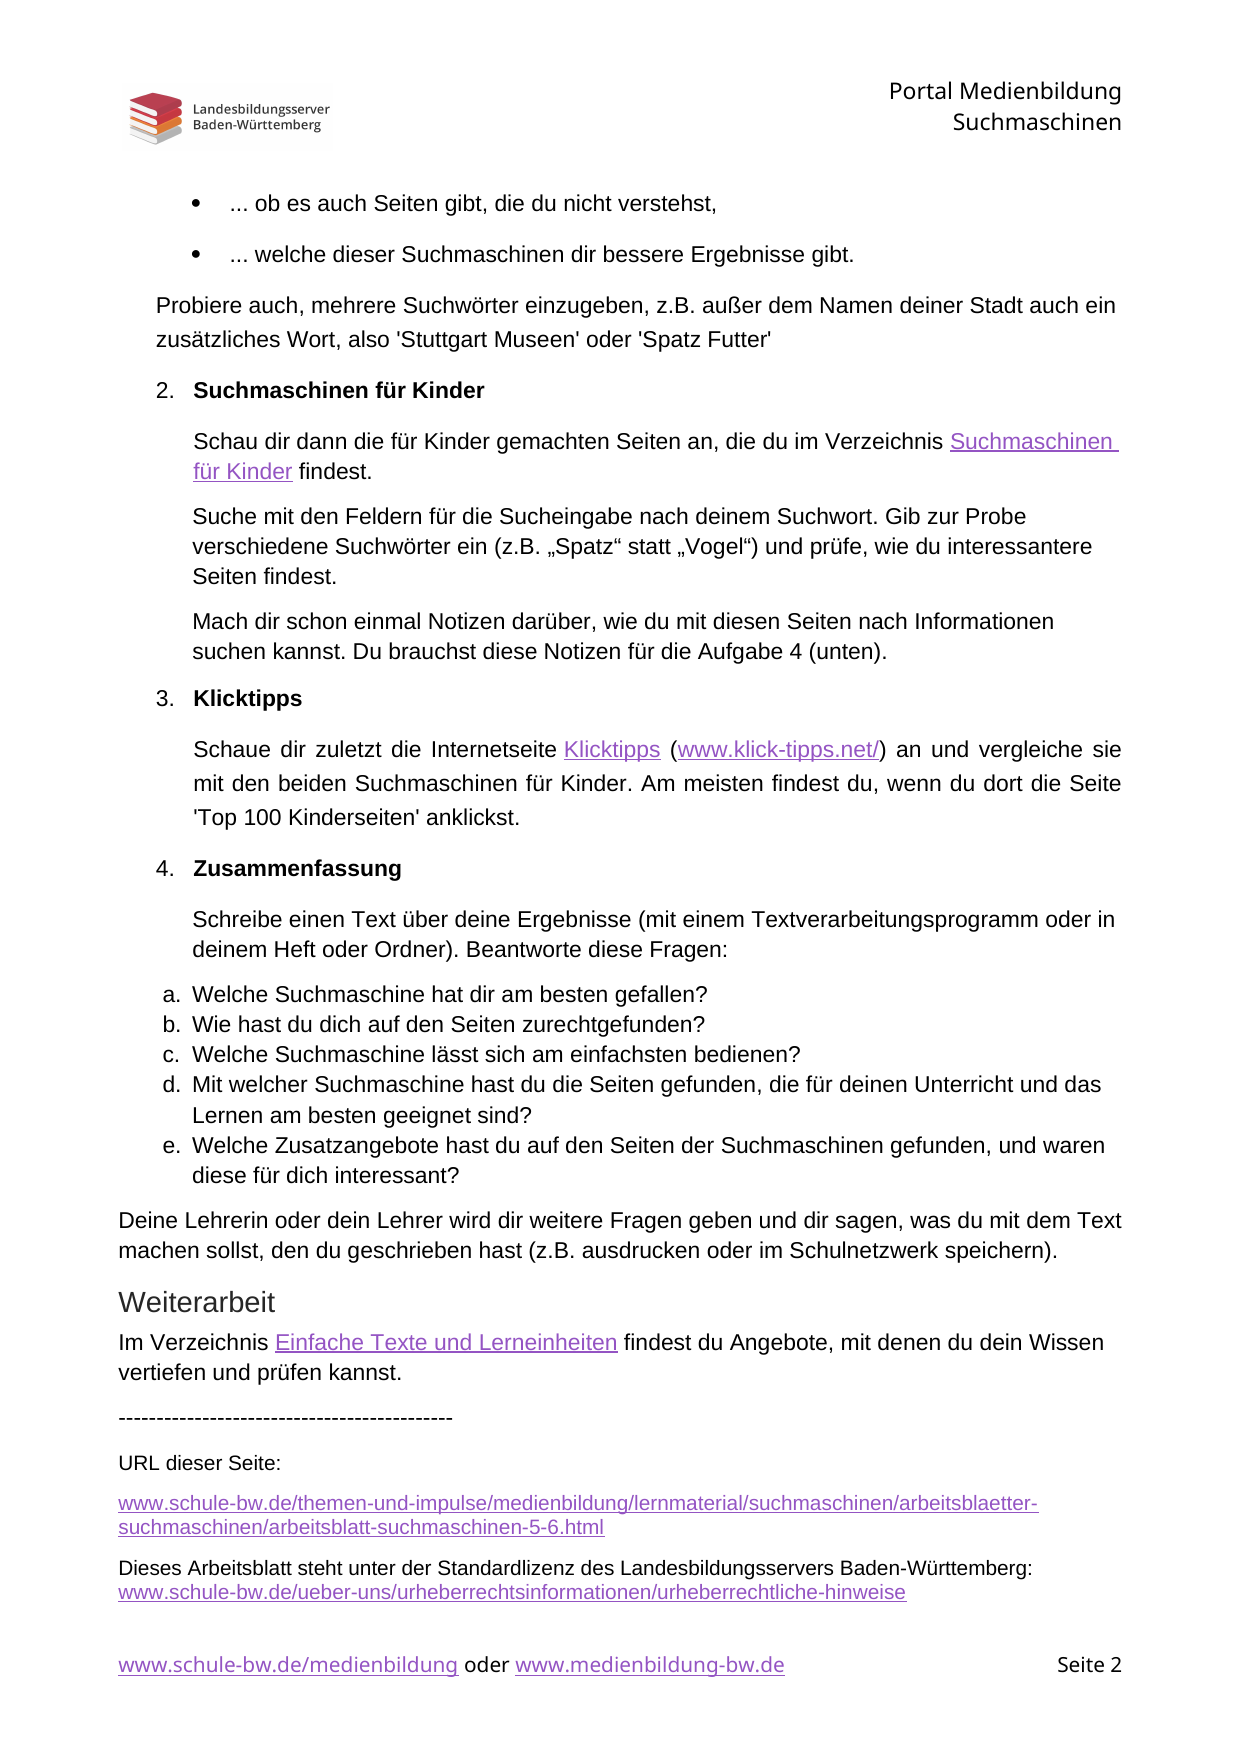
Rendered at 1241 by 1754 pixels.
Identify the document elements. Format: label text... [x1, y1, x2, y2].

list Welche Zusatzangebote hast du auf den Seiten der Suchmaschinen gefunden, und waren diese für dich interessant? [162, 1132, 1122, 1188]
text Deine Lehrerin oder dein Lehrer wird dir weitere Fragen geben und dir sagen, was du mit dem Text machen sollst, den du geschrieben hast (z.B. ausdrucken oder im Schulnetzwerk speichern). [118, 1207, 1122, 1263]
list Klicktipps [156, 685, 1122, 711]
list Zusammenfassung [156, 855, 1122, 881]
list Schau dir dann die für Kinder gemachten Seiten an, die du im Verzeichnis Suchmaschinen für Kinder findest. [156, 428, 1122, 484]
text URL dieser Seite: [118, 1450, 1122, 1474]
list Mit welcher Suchmaschine hast du die Seiten gefunden, die für deinen Unterricht und das Lernen am besten geeignet sind? [162, 1071, 1122, 1128]
picture [121, 83, 333, 151]
list Welche Suchmaschine lässt sich am einfachsten bedienen? [162, 1041, 1122, 1068]
list Schaue dir zuletzt die Internetseite Klicktipps (www.klick-tipps.net/) an und vergleiche sie mit den beiden Suchmaschinen für Kinder. Am meisten findest du, wenn du dort die Seite 'Top 100 Kinderseiten' anklickst. [156, 736, 1122, 831]
text Mach dir schon einmal Notizen darüber, wie du mit diesen Seiten nach Informationen suchen kannst. Du brauchst diese Notizen für die Aufgabe 4 (unten). [192, 608, 1122, 664]
text Probiere auch, mehrere Suchwörter einzugeben, z.B. außer dem Namen deiner Stadt auch ein zusätzliches Wort, also 'Stuttgart Museen' oder 'Spatz Futter' [156, 292, 1122, 352]
text Dieses Arbeitsblatt steht unter der Standardlizenz des Landesbildungsservers Baden-Württemberg: www.schule-bw.de/ueber-uns/urheberrechtsinformationen/urheberrechtliche-hinweise [118, 1556, 1122, 1603]
list ... ob es auch Seiten gibt, die du nicht verstehst, [192, 190, 1122, 217]
text www.schule-bw.de/themen-und-impulse/medienbildung/lernmaterial/suchmaschinen/arbeitsblaetter-suchmaschinen/arbeitsblatt-suchmaschinen-5-6.html [118, 1491, 1122, 1539]
list ... welche dieser Suchmaschinen dir bessere Ergebnisse gibt. [192, 241, 1122, 267]
subtitle Weiterarbeit [118, 1285, 1122, 1318]
list Suchmaschinen für Kinder [156, 377, 1122, 403]
list Wie hast du dich auf den Seiten zurechtgefunden? [162, 1011, 1122, 1037]
text Im Verzeichnis Einfache Texte und Lerneinheiten findest du Angebote, mit denen du dein Wissen vertiefen und prüfen kannst. [118, 1328, 1122, 1385]
text Suche mit den Feldern für die Sucheingabe nach deinem Suchwort. Gib zur Probe verschiedene Suchwörter ein (z.B. „Spatz“ statt „Vogel“) und prüfe, wie du interessantere Seiten findest. [192, 503, 1122, 589]
text Schreibe einen Text über deine Ergebnisse (mit einem Textverarbeitungsprogramm oder in deinem Heft oder Ordner). Beantworte diese Fragen: [192, 906, 1122, 962]
list Welche Suchmaschine hat dir am besten gefallen? [162, 981, 1122, 1007]
text -------------------------------------------- [118, 1403, 1122, 1430]
